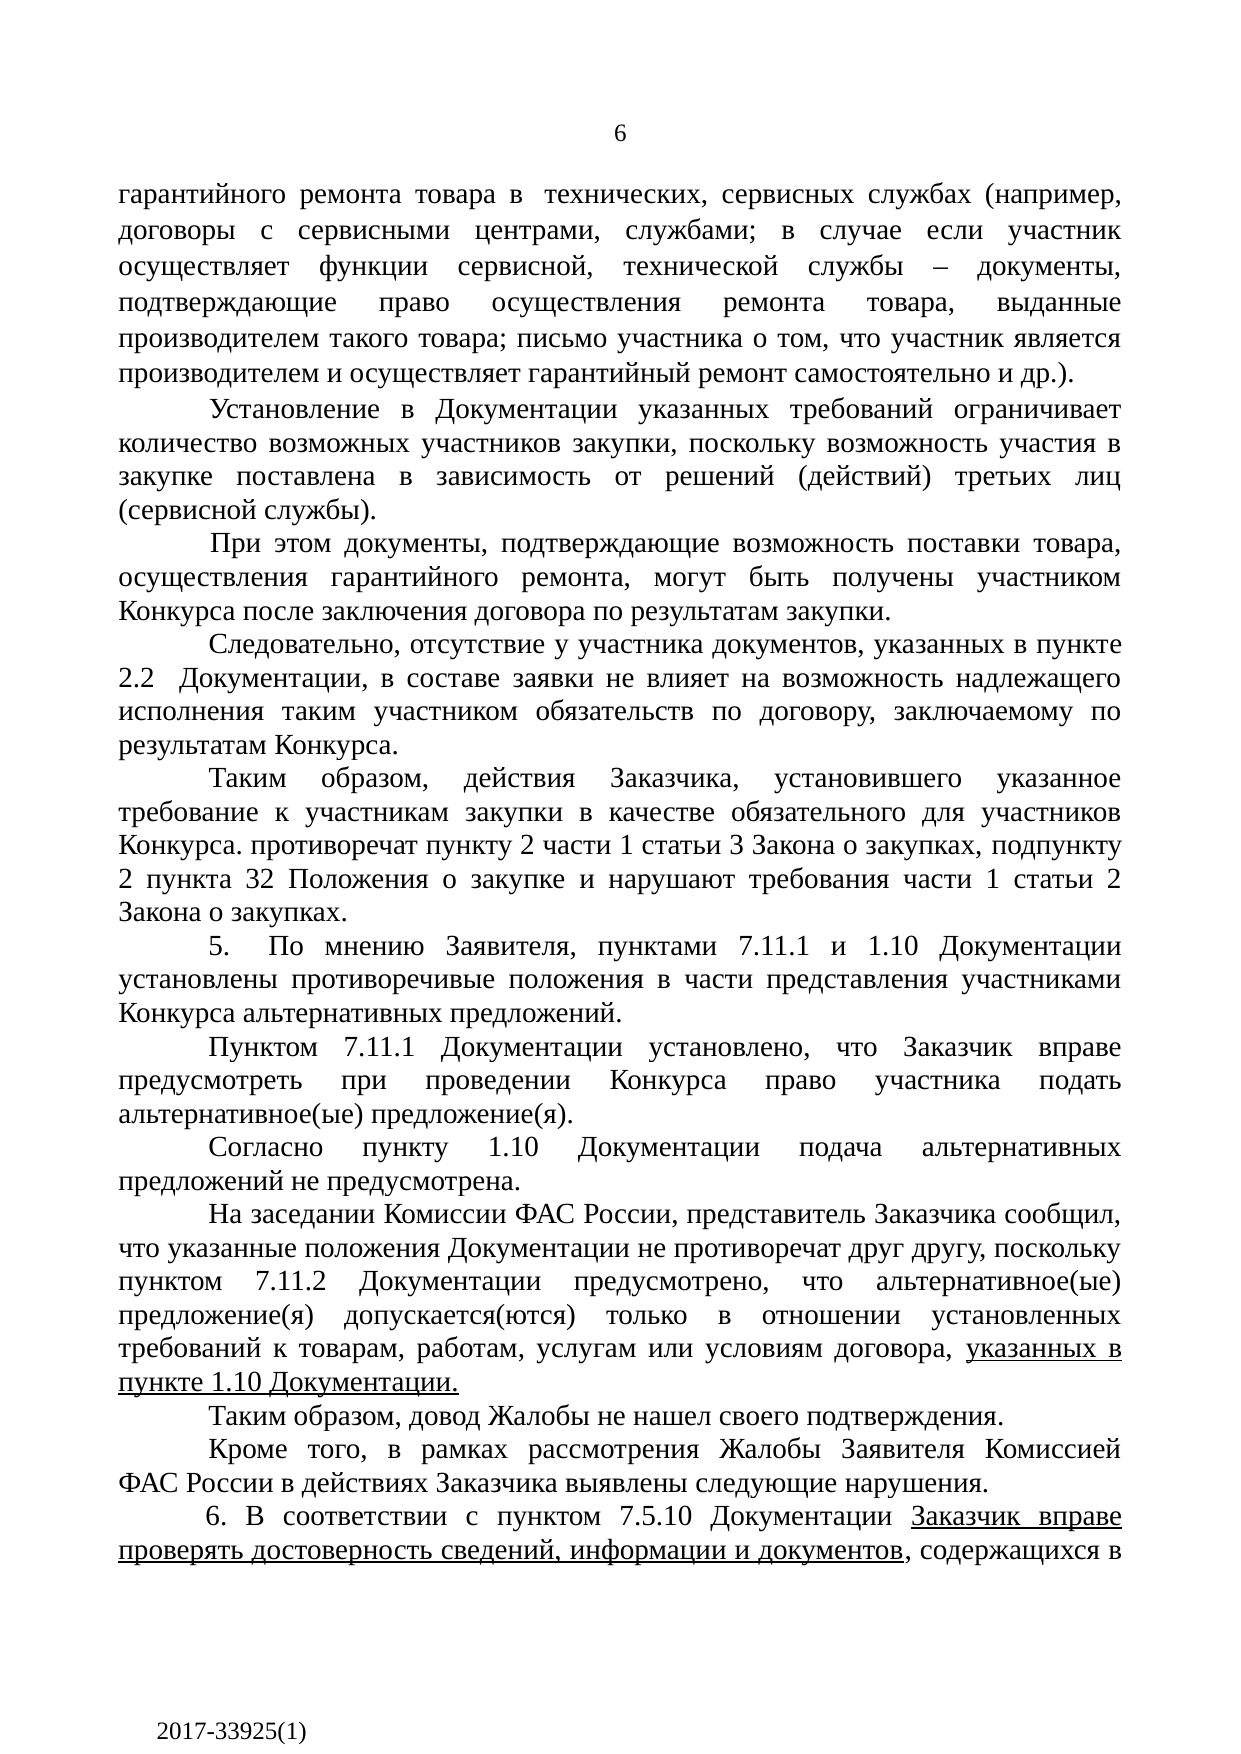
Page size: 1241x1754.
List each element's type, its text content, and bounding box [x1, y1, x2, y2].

text Таким образом, действия Заказчика, установившего указанное требование к участникам закупки в качестве обязательного для участников Конкурса. противоречат пункту 2 части 1 статьи 3 Закона о закупках, подпункту 2 пункта 32 Положения о закупке и нарушают требования части 1 статьи 2 Закона о закупках. [118, 760, 1122, 928]
text Таким образом, довод Жалобы не нашел своего подтверждения. [118, 1398, 1122, 1431]
text Следовательно, отсутствие у участника документов, указанных в пункте 2.2 Документации, в составе заявки не влияет на возможность надлежащего исполнения таким участником обязательств по договору, заключаемому по результатам Конкурса. [118, 626, 1122, 760]
text Пунктом 7.11.1 Документации установлено, что Заказчик вправе предусмотреть при проведении Конкурса право участника подать альтернативное(ые) предложение(я). [118, 1029, 1122, 1129]
list гарантийного ремонта товара в технических, сервисных службах (например, договоры с сервисными центрами, службами; в случае если участник осуществляет функции сервисной, технической службы – документы, подтверждающие право осуществления ремонта товара, выданные производителем такого товара; письмо участника о том, что участник является производителем и осуществляет гарантийный ремонт самостоятельно и др.). [118, 176, 1122, 389]
list По мнению Заявителя, пунктами 7.11.1 и 1.10 Документации установлены противоречивые положения в части представления участниками Конкурса альтернативных предложений. [118, 928, 1122, 1029]
text 6. В соответствии с пунктом 7.5.10 Документации Заказчик вправе проверять достоверность сведений, информации и документов, содержащихся в [118, 1498, 1122, 1565]
text На заседании Комиссии ФАС России, представитель Заказчика сообщил, что указанные положения Документации не противоречат друг другу, поскольку пунктом 7.11.2 Документации предусмотрено, что альтернативное(ые) предложение(я) допускается(ются) только в отношении установленных требований к товарам, работам, услугам или условиям договора, указанных в пункте 1.10 Документации. [118, 1196, 1122, 1398]
text Кроме того, в рамках рассмотрения Жалобы Заявителя Комиссией ФАС России в действиях Заказчика выявлены следующие нарушения. [118, 1431, 1122, 1498]
text Установление в Документации указанных требований ограничивает количество возможных участников закупки, поскольку возможность участия в закупке поставлена в зависимость от решений (действий) третьих лиц (сервисной службы). [118, 391, 1122, 526]
text При этом документы, подтверждающие возможность поставки товара, осуществления гарантийного ремонта, могут быть получены участником Конкурса после заключения договора по результатам закупки. [118, 526, 1122, 626]
text Согласно пункту 1.10 Документации подача альтернативных предложений не предусмотрена. [118, 1129, 1122, 1196]
